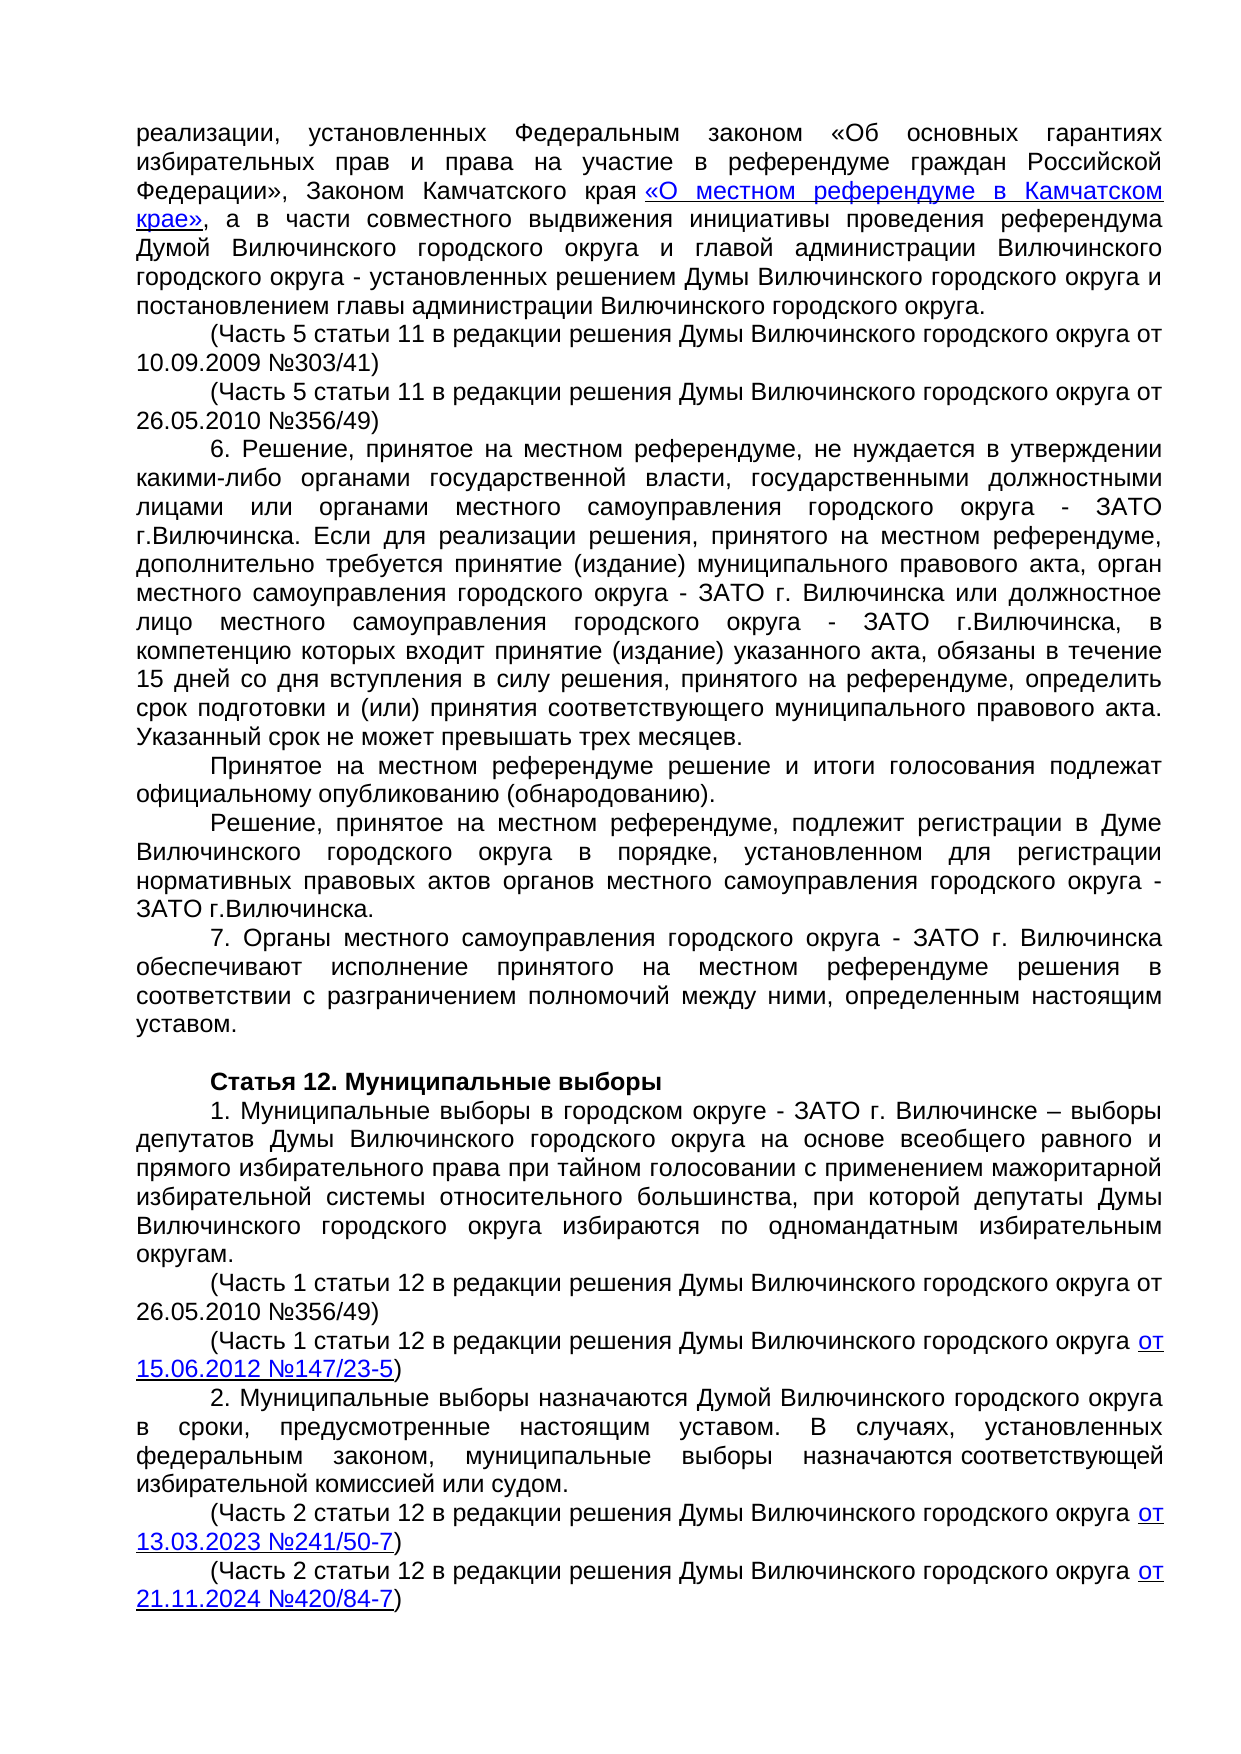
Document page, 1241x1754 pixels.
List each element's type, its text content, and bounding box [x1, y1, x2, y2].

text 7. Органы местного самоуправления городского округа - ЗАТО г. Вилючинска обеспечивают исполнение принятого на местном референдуме решения в соответствии с разграничением полномочий между ними, определенным настоящим уставом. [136, 923, 1163, 1038]
text реализации, установленных Федеральным законом «Об основных гарантиях избирательных прав и права на участие в референдуме граждан Российской Федерации», Законом Камчатского края «О местном референдуме в Камчатском крае», а в части совместного выдвижения инициативы проведения референдума Думой Вилючинского городского округа и главой администрации Вилючинского городского округа - установленных решением Думы Вилючинского городского округа и постановлением главы администрации Вилючинского городского округа. [136, 118, 1163, 319]
text (Часть 5 статьи 11 в редакции решения Думы Вилючинского городского округа от 10.09.2009 №303/41) [136, 319, 1163, 377]
text (Часть 1 статьи 12 в редакции решения Думы Вилючинского городского округа от 15.06.2012 №147/23-5) [136, 1326, 1163, 1383]
text (Часть 5 статьи 11 в редакции решения Думы Вилючинского городского округа от 26.05.2010 №356/49) [136, 377, 1163, 434]
text 1. Муниципальные выборы в городском округе - ЗАТО г. Вилючинске – выборы депутатов Думы Вилючинского городского округа на основе всеобщего равного и прямого избирательного права при тайном голосовании с применением мажоритарной избирательной системы относительного большинства, при которой депутаты Думы Вилючинского городского округа избираются по одномандатным избирательным округам. [136, 1096, 1163, 1268]
text (Часть 1 статьи 12 в редакции решения Думы Вилючинского городского округа от 26.05.2010 №356/49) [136, 1268, 1163, 1326]
text Решение, принятое на местном референдуме, подлежит регистрации в Думе Вилючинского городского округа в порядке, установленном для регистрации нормативных правовых актов органов местного самоуправления городского округа - ЗАТО г.Вилючинска. [136, 808, 1163, 923]
text (Часть 2 статьи 12 в редакции решения Думы Вилючинского городского округа от 21.11.2024 №420/84-7) [136, 1556, 1163, 1613]
text Принятое на местном референдуме решение и итоги голосования подлежат официальному опубликованию (обнародованию). [136, 751, 1163, 808]
text 2. Муниципальные выборы назначаются Думой Вилючинского городского округа в сроки, предусмотренные настоящим уставом. В случаях, установленных федеральным законом, муниципальные выборы назначаются соответствующей избирательной комиссией или судом. [136, 1383, 1163, 1498]
text 6. Решение, принятое на местном референдуме, не нуждается в утверждении какими-либо органами государственной власти, государственными должностными лицами или органами местного самоуправления городского округа - ЗАТО г.Вилючинска. Если для реализации решения, принятого на местном референдуме, дополнительно требуется принятие (издание) муниципального правового акта, орган местного самоуправления городского округа - ЗАТО г. Вилючинска или должностное лицо местного самоуправления городского округа - ЗАТО г.Вилючинска, в компетенцию которых входит принятие (издание) указанного акта, обязаны в течение 15 дней со дня вступления в силу решения, принятого на референдуме, определить срок подготовки и (или) принятия соответствующего муниципального правового акта. Указанный срок не может превышать трех месяцев. [136, 434, 1163, 751]
text (Часть 2 статьи 12 в редакции решения Думы Вилючинского городского округа от 13.03.2023 №241/50-7) [136, 1498, 1163, 1556]
text Статья 12. Муниципальные выборы [136, 1067, 1163, 1096]
